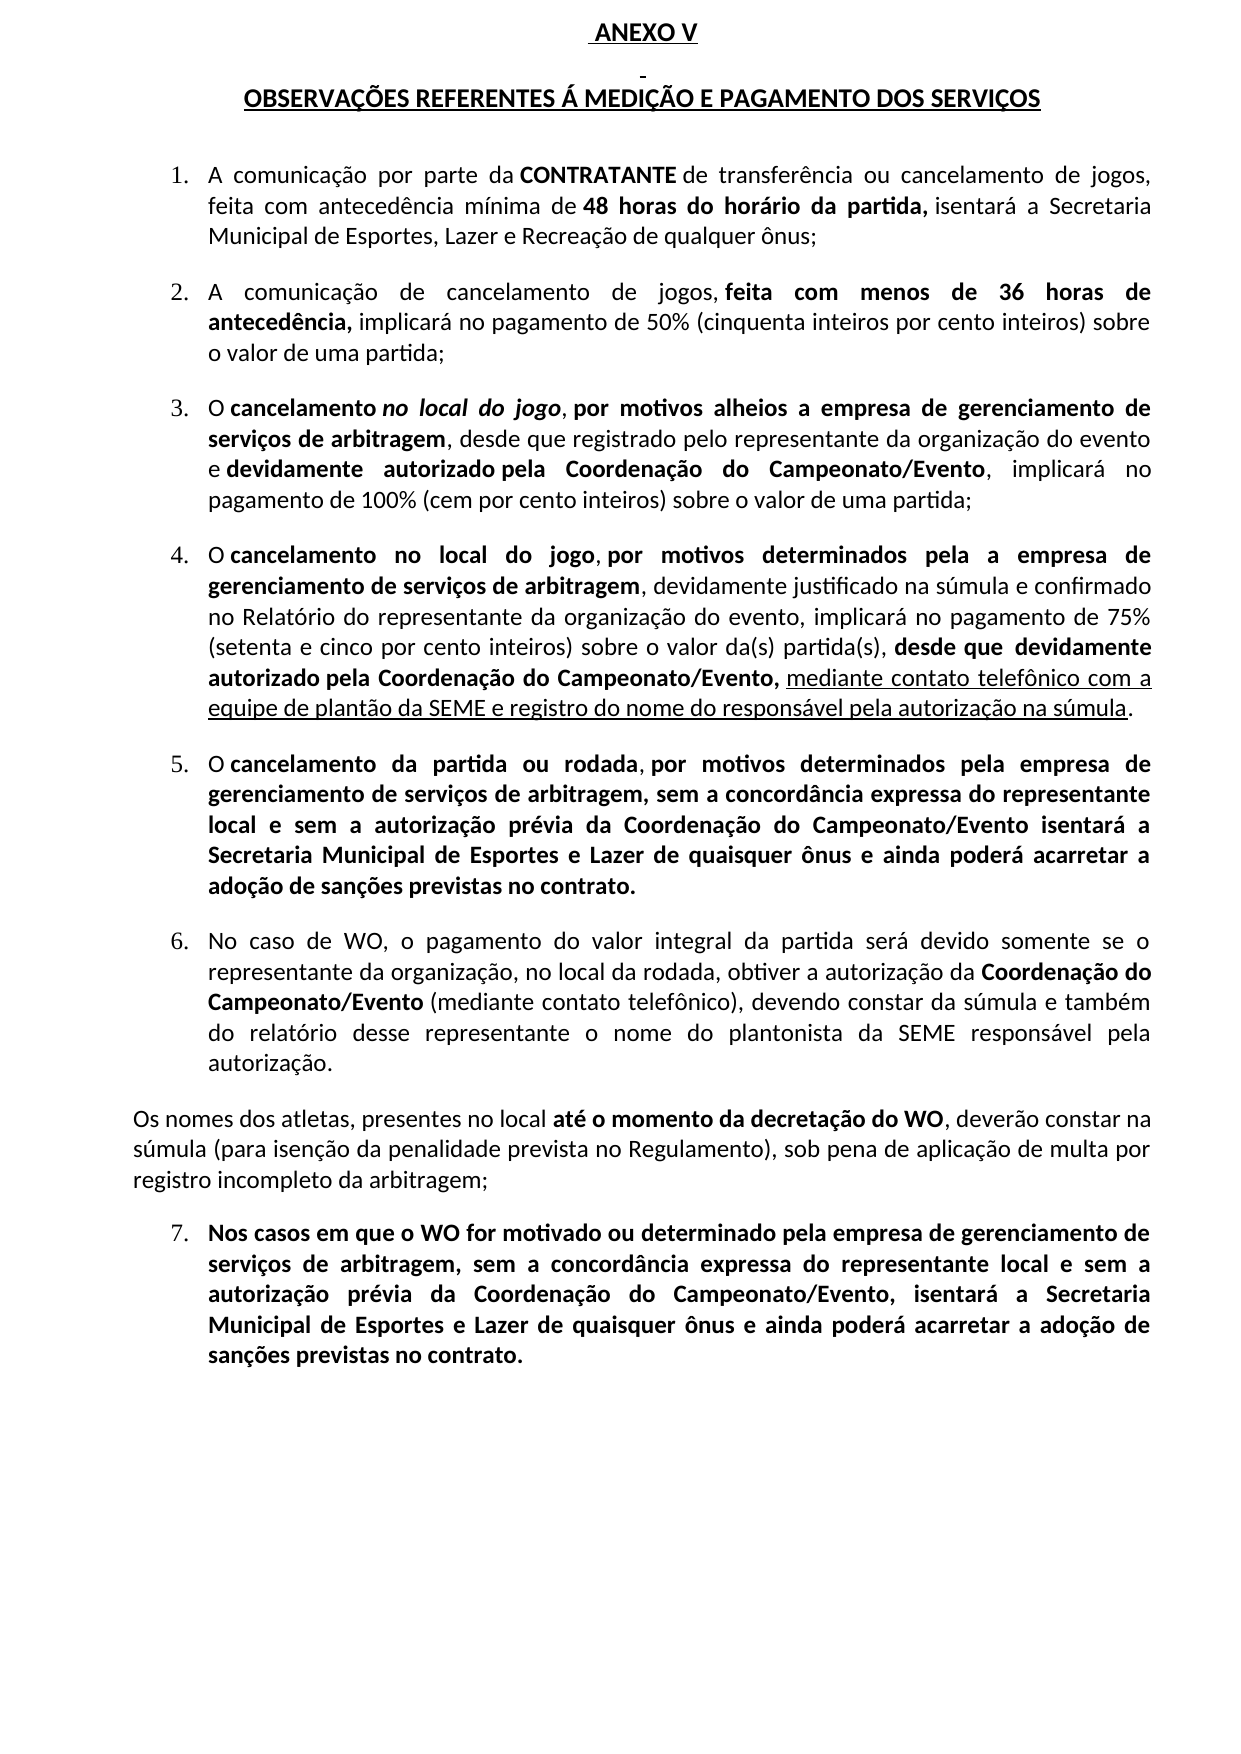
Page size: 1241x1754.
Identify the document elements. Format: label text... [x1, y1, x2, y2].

list No caso de WO, o pagamento do valor integral da partida será devido somente se o representante da organização, no local da rodada, obtiver a autorização da Coordenação do Campeonato/Evento (mediante contato telefônico), devendo constar da súmula e também do relatório desse representante o nome do plantonista da SEME responsável pela autorização. [170, 925, 1152, 1078]
list A comunicação de cancelamento de jogos, feita com menos de 36 horas de antecedência, implicará no pagamento de 50% (cinquenta inteiros por cento inteiros) sobre o valor de uma partida; [170, 276, 1152, 368]
list O cancelamento no local do jogo, por motivos alheios a empresa de gerenciamento de serviços de arbitragem, desde que registrado pelo representante da organização do evento e devidamente autorizado pela Coordenação do Campeonato/Evento, implicará no pagamento de 100% (cem por cento inteiros) sobre o valor de uma partida; [170, 393, 1152, 515]
text OBSERVAÇÕES REFERENTES Á MEDIÇÃO E PAGAMENTO DOS SERVIÇOS [133, 81, 1152, 114]
list O cancelamento no local do jogo, por motivos determinados pela a empresa de gerenciamento de serviços de arbitragem, devidamente justificado na súmula e confirmado no Relatório do representante da organização do evento, implicará no pagamento de 75% (setenta e cinco por cento inteiros) sobre o valor da(s) partida(s), desde que devidamente autorizado pela Coordenação do Campeonato/Evento, mediante contato telefônico com a equipe de plantão da SEME e registro do nome do responsável pela autorização na súmula. [170, 540, 1152, 723]
list Nos casos em que o WO for motivado ou determinado pela empresa de gerenciamento de serviços de arbitragem, sem a concordância expressa do representante local e sem a autorização prévia da Coordenação do Campeonato/Evento, isentará a Secretaria Municipal de Esportes e Lazer de quaisquer ônus e ainda poderá acarretar a adoção de sanções previstas no contrato. [170, 1217, 1152, 1370]
text Os nomes dos atletas, presentes no local até o momento da decretação do WO, deverão constar na súmula (para isenção da penalidade prevista no Regulamento), sob pena de aplicação de multa por registro incompleto da arbitragem; [133, 1103, 1152, 1194]
list O cancelamento da partida ou rodada, por motivos determinados pela empresa de gerenciamento de serviços de arbitragem, sem a concordância expressa do representante local e sem a autorização prévia da Coordenação do Campeonato/Evento isentará a Secretaria Municipal de Esportes e Lazer de quaisquer ônus e ainda poderá acarretar a adoção de sanções previstas no contrato. [170, 748, 1152, 900]
text ANEXO V [133, 15, 1152, 48]
list A comunicação por parte da CONTRATANTE de transferência ou cancelamento de jogos, feita com antecedência mínima de 48 horas do horário da partida, isentará a Secretaria Municipal de Esportes, Lazer e Recreação de qualquer ônus; [170, 159, 1152, 251]
